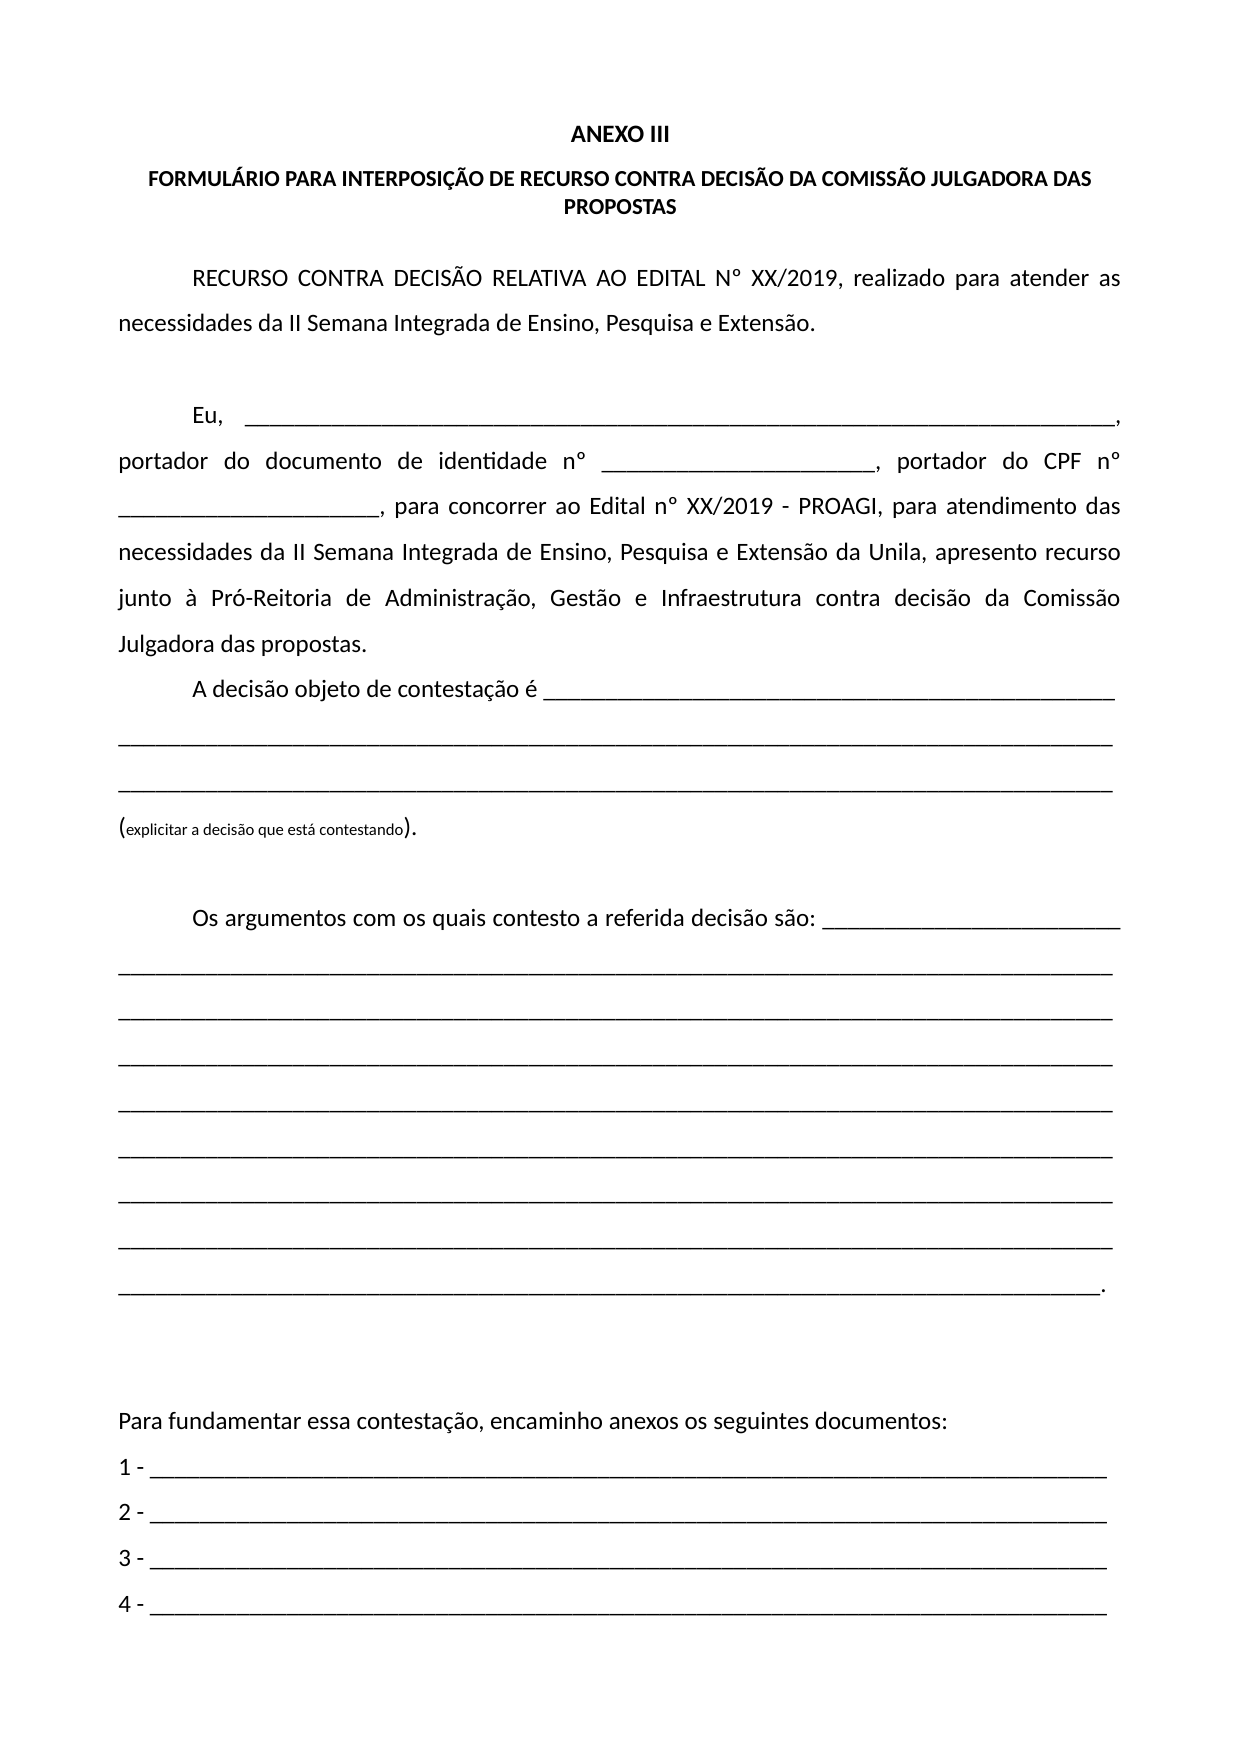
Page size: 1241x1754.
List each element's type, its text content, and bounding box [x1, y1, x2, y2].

text FORMULÁRIO PARA INTERPOSIÇÃO DE RECURSO CONTRA DECISÃO DA COMISSÃO JULGADORA DAS PROPOSTAS [118, 164, 1122, 220]
text ________________________________________________________________________________________________________________________________________________________________ (explicitar a decisão que está contestando). [118, 719, 1122, 841]
text 3 - _____________________________________________________________________________ [118, 1542, 1122, 1573]
text 1 - _____________________________________________________________________________ [118, 1451, 1122, 1481]
text Os argumentos com os quais contesto a referida decisão são: ________________________ _______________________________________________________________________________________________________________________________________________________________________________________________________________________________________________________________________________________________________________________________________________________________________________________________________________________________________________________________________________________________________________________________________________________________________________________________________________________________________________________________. [118, 902, 1122, 1298]
text ANEXO III [118, 118, 1122, 149]
text RECURSO CONTRA DECISÃO RELATIVA AO EDITAL Nº XX/2019, realizado para atender as necessidades da II Semana Integrada de Ensino, Pesquisa e Extensão. [118, 262, 1122, 338]
text A decisão objeto de contestação é ______________________________________________ [118, 673, 1122, 704]
text Eu, ______________________________________________________________________, portador do documento de identidade nº ______________________, portador do CPF nº _____________________, para concorrer ao Edital nº XX/2019 - PROAGI, para atendimento das necessidades da II Semana Integrada de Ensino, Pesquisa e Extensão da Unila, apresento recurso junto à Pró-Reitoria de Administração, Gestão e Infraestrutura contra decisão da Comissão Julgadora das propostas. [118, 399, 1122, 658]
text Para fundamentar essa contestação, encaminho anexos os seguintes documentos: [118, 1405, 1122, 1436]
text 2 - _____________________________________________________________________________ [118, 1497, 1122, 1527]
text 4 - _____________________________________________________________________________ [118, 1588, 1122, 1618]
